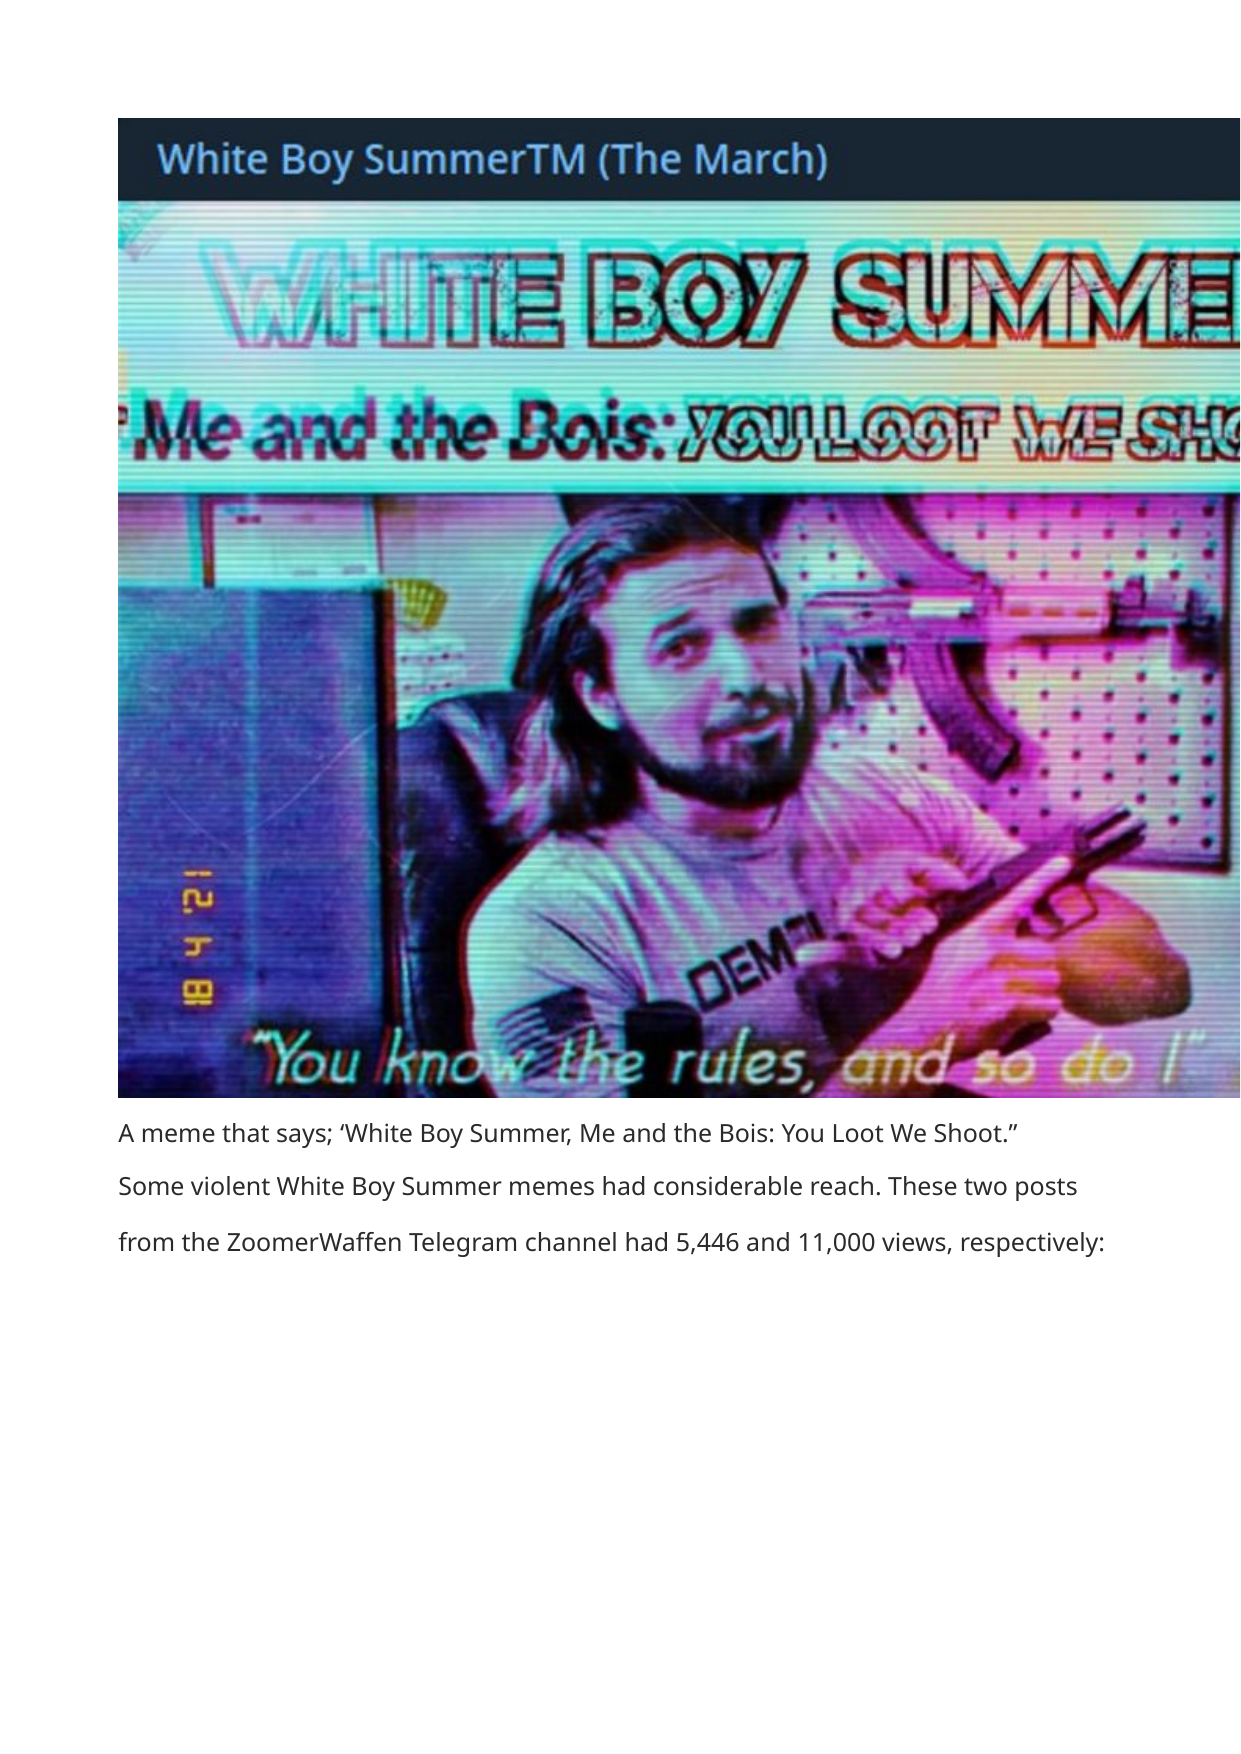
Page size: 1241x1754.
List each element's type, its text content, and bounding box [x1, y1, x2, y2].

picture [118, 118, 1241, 1098]
text Some violent White Boy Summer memes had considerable reach. These two posts from the ZoomerWaffen Telegram channel had 5,446 and 11,000 views, respectively: [118, 1169, 1122, 1259]
text A meme that says; ‘White Boy Summer, Me and the Bois: You Loot We Shoot.” [118, 1115, 1122, 1149]
